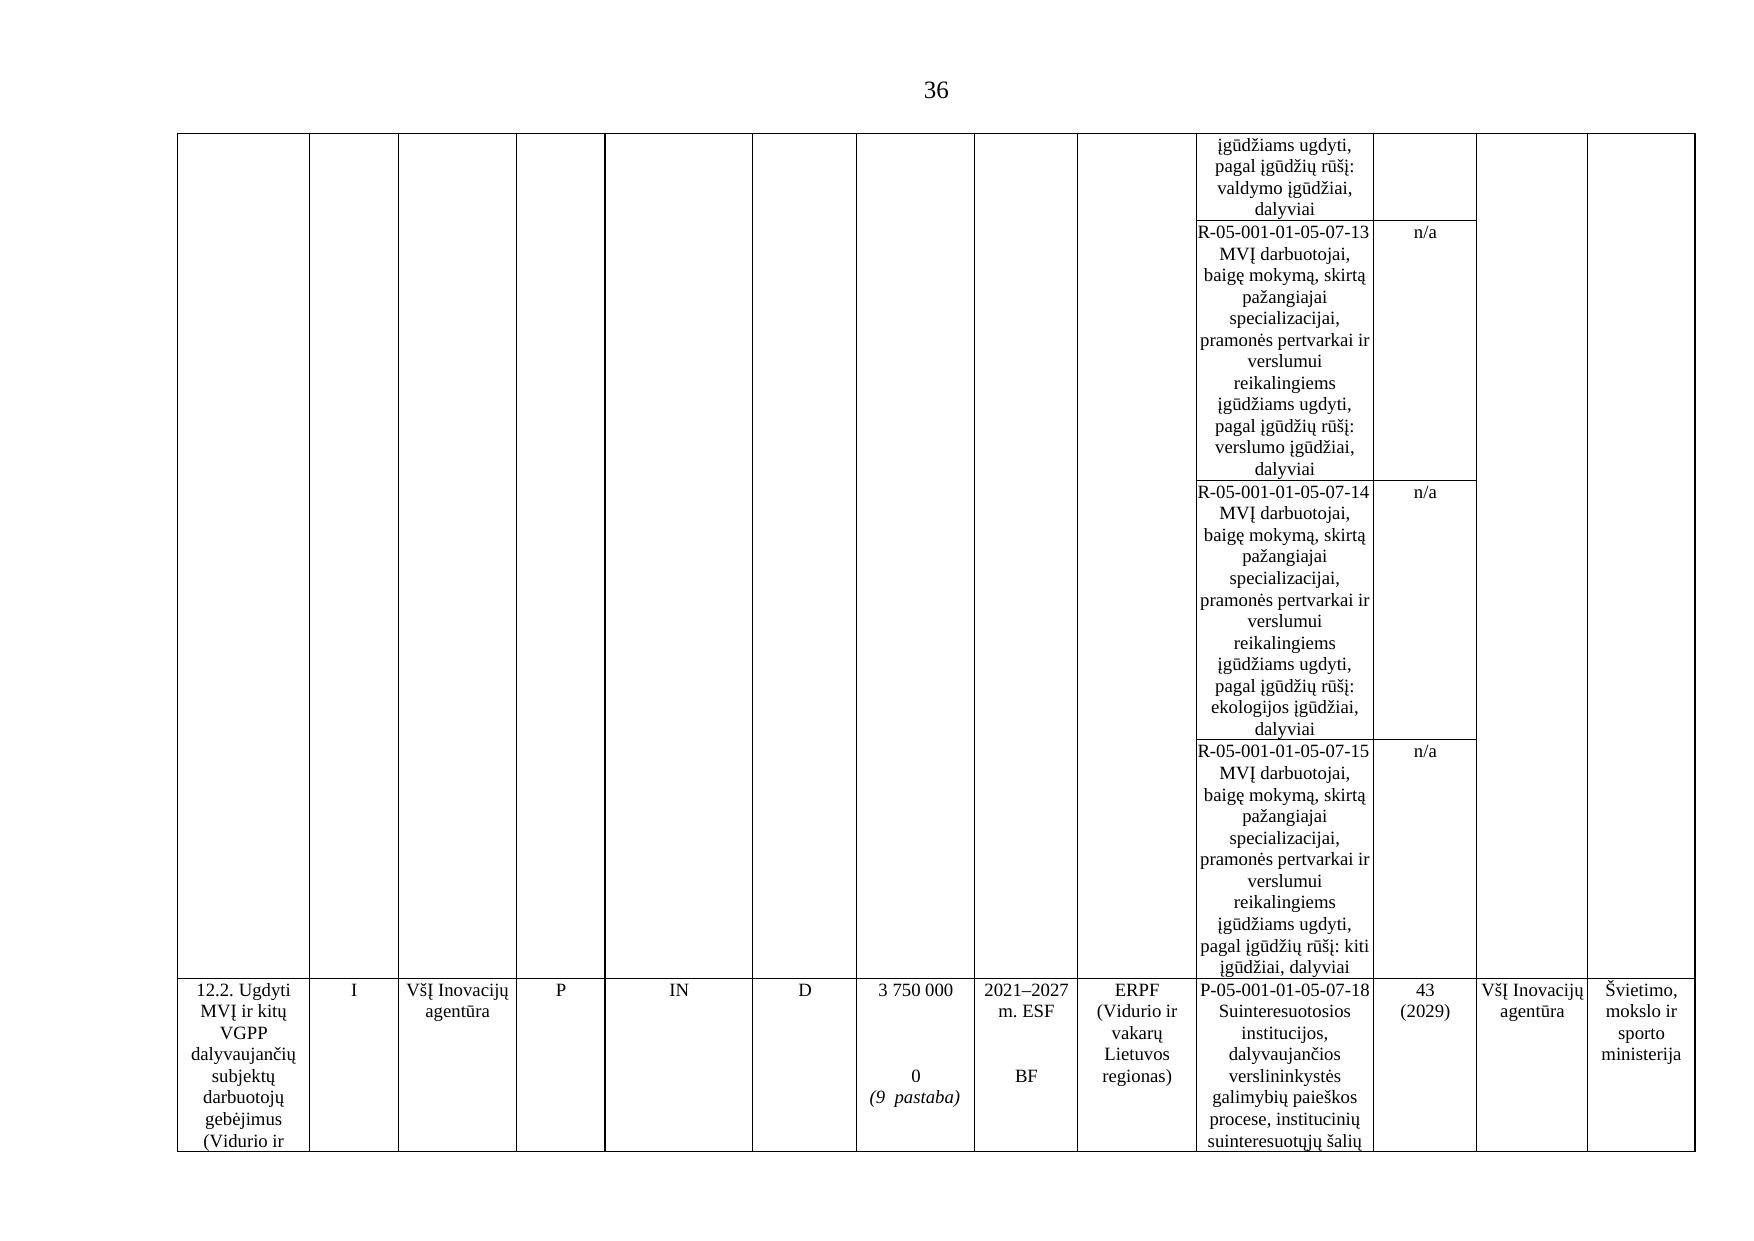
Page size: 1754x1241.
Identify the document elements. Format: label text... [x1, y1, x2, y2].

table_cell 2021–2027 m. ESF BF [975, 979, 1077, 1151]
table_cell [178, 134, 309, 978]
table_cell [1078, 134, 1196, 978]
table_cell Švietimo, mokslo ir sporto ministerija [1588, 979, 1694, 1151]
table_cell D [753, 979, 856, 1151]
table_cell [1374, 134, 1476, 220]
table_cell n/a [1374, 481, 1476, 739]
table_cell R-05-001-01-05-07-14 MVĮ darbuotojai, baigę mokymą, skirtą pažangiajai specializacijai, pramonės pertvarkai ir verslumui reikalingiems įgūdžiams ugdyti, pagal įgūdžių rūšį: ekologijos įgūdžiai, dalyviai [1197, 481, 1373, 739]
table_cell [753, 134, 856, 978]
table_cell [606, 134, 752, 978]
table_cell R-05-001-01-05-07-13 MVĮ darbuotojai, baigę mokymą, skirtą pažangiajai specializacijai, pramonės pertvarkai ir verslumui reikalingiems įgūdžiams ugdyti, pagal įgūdžių rūšį: verslumo įgūdžiai, dalyviai [1197, 221, 1373, 479]
table_cell [399, 134, 516, 978]
table_cell IN [606, 979, 752, 1151]
table_cell VšĮ Inovacijų agentūra [399, 979, 516, 1151]
table_cell [1588, 134, 1694, 978]
table_cell [1477, 134, 1587, 978]
table_cell [857, 134, 974, 978]
table_cell įgūdžiams ugdyti, pagal įgūdžių rūšį: valdymo įgūdžiai, dalyviai [1197, 134, 1373, 220]
table_cell n/a [1374, 740, 1476, 978]
table_cell R-05-001-01-05-07-15 MVĮ darbuotojai, baigę mokymą, skirtą pažangiajai specializacijai, pramonės pertvarkai ir verslumui reikalingiems įgūdžiams ugdyti, pagal įgūdžių rūšį: kiti įgūdžiai, dalyviai [1197, 740, 1373, 978]
table_cell 3 750 000 0 (9 pastaba) [857, 979, 974, 1151]
table_cell [310, 134, 398, 978]
table_cell [517, 134, 604, 978]
table_cell n/a [1374, 221, 1476, 479]
table_cell VšĮ Inovacijų agentūra [1477, 979, 1587, 1151]
table_cell ERPF (Vidurio ir vakarų Lietuvos regionas) [1078, 979, 1196, 1151]
table_cell 43 (2029) [1374, 979, 1476, 1151]
table_cell I [310, 979, 398, 1151]
table_cell P-05-001-01-05-07-18 Suinteresuotosios institucijos, dalyvaujančios verslininkystės galimybių paieškos procese, institucinių suinteresuotųjų šalių [1197, 979, 1373, 1151]
table_cell P [517, 979, 604, 1151]
table_cell 12.2. Ugdyti MVĮ ir kitų VGPP dalyvaujančių subjektų darbuotojų gebėjimus (Vidurio ir [178, 979, 309, 1151]
table_cell [975, 134, 1077, 978]
